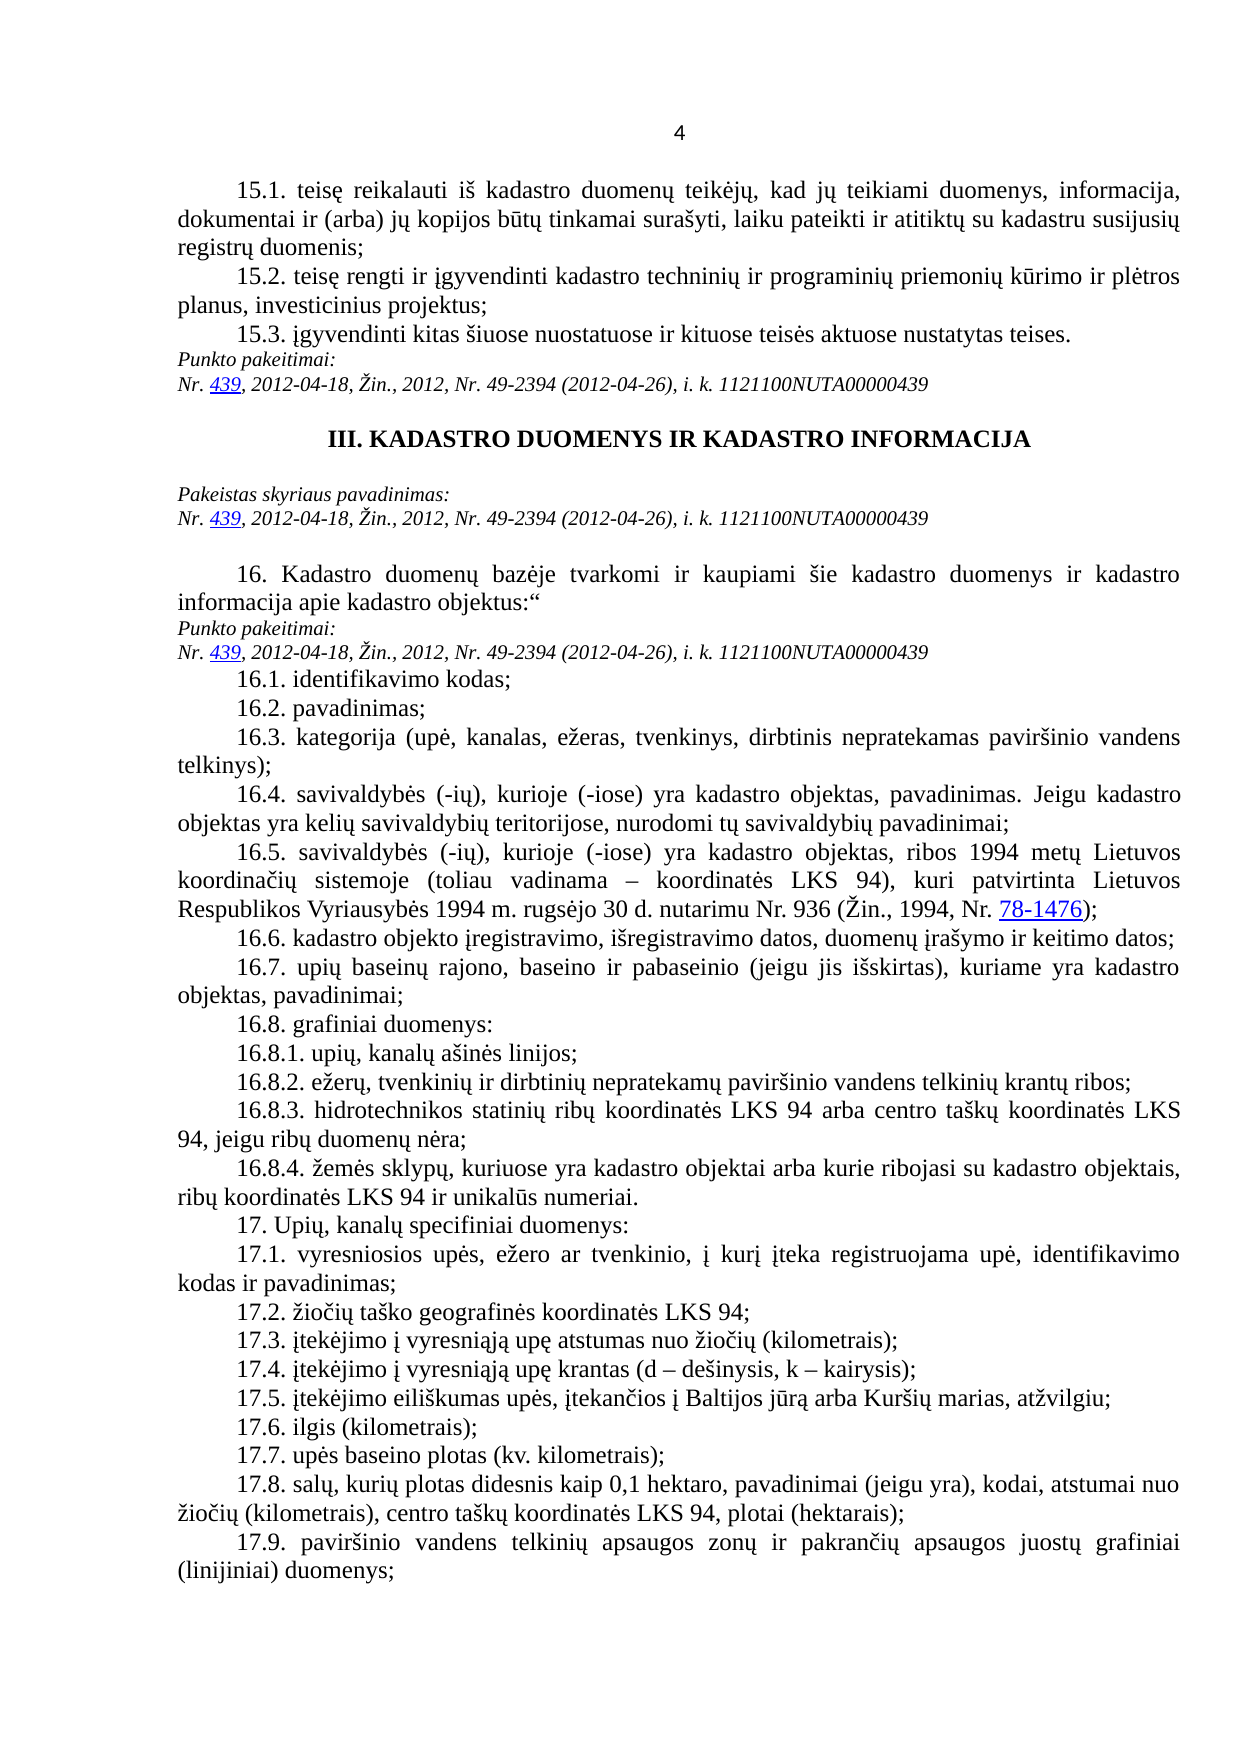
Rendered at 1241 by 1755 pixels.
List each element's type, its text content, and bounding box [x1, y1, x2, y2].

text 17.7. upės baseino plotas (kv. kilometrais); [177, 1441, 1181, 1469]
text 15.3. įgyvendinti kitas šiuose nuostatuose ir kituose teisės aktuose nustatytas teises. [177, 319, 1181, 347]
text 16.8.1. upių, kanalų ašinės linijos; [177, 1038, 1181, 1067]
text 17.4. įtekėjimo į vyresniąją upę krantas (d – dešinysis, k – kairysis); [177, 1354, 1181, 1383]
text 16.6. kadastro objekto įregistravimo, išregistravimo datos, duomenų įrašymo ir keitimo datos; [177, 923, 1181, 952]
text 16.8.3. hidrotechnikos statinių ribų koordinatės LKS 94 arba centro taškų koordinatės LKS 94, jeigu ribų duomenų nėra; [177, 1096, 1181, 1153]
text Punkto pakeitimai: [177, 347, 1181, 371]
text Pakeistas skyriaus pavadinimas: [177, 482, 1181, 506]
text 17.2. žiočių taško geografinės koordinatės LKS 94; [177, 1297, 1181, 1326]
text 17.5. įtekėjimo eiliškumas upės, įtekančios į Baltijos jūrą arba Kuršių marias, atžvilgiu; [177, 1383, 1181, 1412]
text 17. Upių, kanalų specifiniai duomenys: [177, 1211, 1181, 1239]
text 17.9. paviršinio vandens telkinių apsaugos zonų ir pakrančių apsaugos juostų grafiniai (linijiniai) duomenys; [177, 1527, 1181, 1584]
text Nr. 439, 2012-04-18, Žin., 2012, Nr. 49-2394 (2012-04-26), i. k. 1121100NUTA00000439 [177, 371, 1181, 396]
text 16.8.2. ežerų, tvenkinių ir dirbtinių nepratekamų paviršinio vandens telkinių krantų ribos; [177, 1067, 1181, 1096]
text 17.6. ilgis (kilometrais); [177, 1412, 1181, 1441]
text 16.4. savivaldybės (-ių), kurioje (-iose) yra kadastro objektas, pavadinimas. Jeigu kadastro objektas yra kelių savivaldybių teritorijose, nurodomi tų savivaldybių pavadinimai; [177, 779, 1181, 837]
text 16.8.4. žemės sklypų, kuriuose yra kadastro objektai arba kurie ribojasi su kadastro objektais, ribų koordinatės LKS 94 ir unikalūs numeriai. [177, 1153, 1181, 1211]
text 16.5. savivaldybės (-ių), kurioje (-iose) yra kadastro objektas, ribos 1994 metų Lietuvos koordinačių sistemoje (toliau vadinama – koordinatės LKS 94), kuri patvirtinta Lietuvos Respublikos Vyriausybės 1994 m. rugsėjo 30 d. nutarimu Nr. 936 (Žin., 1994, Nr. 78-1476); [177, 837, 1181, 923]
text 15.2. teisę rengti ir įgyvendinti kadastro techninių ir programinių priemonių kūrimo ir plėtros planus, investicinius projektus; [177, 261, 1181, 319]
text 17.8. salų, kurių plotas didesnis kaip 0,1 hektaro, pavadinimai (jeigu yra), kodai, atstumai nuo žiočių (kilometrais), centro taškų koordinatės LKS 94, plotai (hektarais); [177, 1469, 1181, 1527]
text 16.8. grafiniai duomenys: [177, 1009, 1181, 1038]
text 16.1. identifikavimo kodas; [177, 664, 1181, 693]
text 17.3. įtekėjimo į vyresniąją upę atstumas nuo žiočių (kilometrais); [177, 1326, 1181, 1354]
text 16.2. pavadinimas; [177, 693, 1181, 722]
text Nr. 439, 2012-04-18, Žin., 2012, Nr. 49-2394 (2012-04-26), i. k. 1121100NUTA00000439 [177, 640, 1181, 664]
text 17.1. vyresniosios upės, ežero ar tvenkinio, į kurį įteka registruojama upė, identifikavimo kodas ir pavadinimas; [177, 1239, 1181, 1297]
text Punkto pakeitimai: [177, 616, 1181, 640]
text 15.1. teisę reikalauti iš kadastro duomenų teikėjų, kad jų teikiami duomenys, informacija, dokumentai ir (arba) jų kopijos būtų tinkamai surašyti, laiku pateikti ir atitiktų su kadastru susijusių registrų duomenis; [177, 175, 1181, 261]
text 16.3. kategorija (upė, kanalas, ežeras, tvenkinys, dirbtinis nepratekamas paviršinio vandens telkinys); [177, 722, 1181, 779]
text III. KADASTRO DUOMENYS IR KADASTRO INFORMACIJA [177, 424, 1181, 453]
text 16. Kadastro duomenų bazėje tvarkomi ir kaupiami šie kadastro duomenys ir kadastro informacija apie kadastro objektus:“ [177, 559, 1181, 616]
text Nr. 439, 2012-04-18, Žin., 2012, Nr. 49-2394 (2012-04-26), i. k. 1121100NUTA00000439 [177, 506, 1181, 530]
text 16.7. upių baseinų rajono, baseino ir pabaseinio (jeigu jis išskirtas), kuriame yra kadastro objektas, pavadinimai; [177, 952, 1181, 1009]
